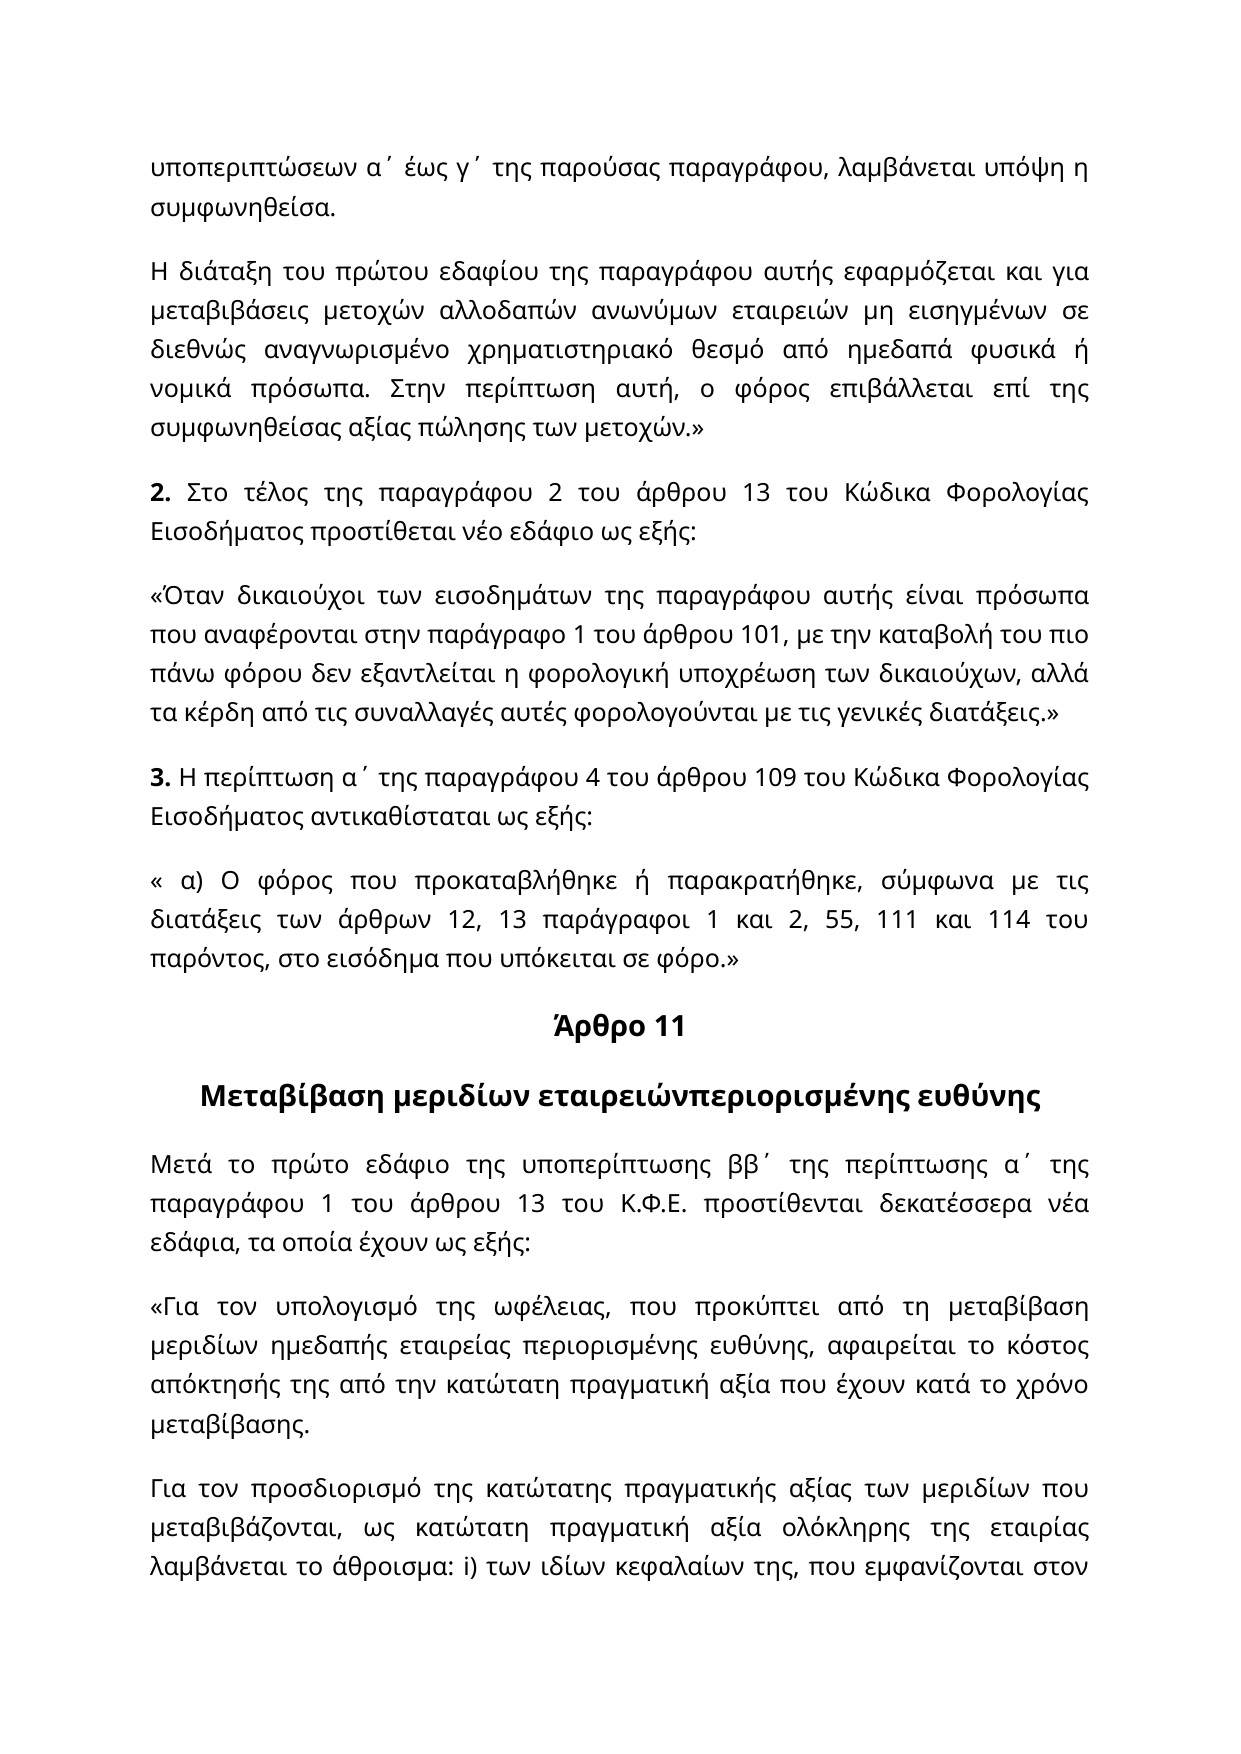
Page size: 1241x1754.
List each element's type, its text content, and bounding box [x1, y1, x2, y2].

text υποπεριπτώσεων α΄ έως γ΄ της παρούσας παραγράφου, λαμβάνεται υπόψη η συμφωνηθείσα. [150, 150, 1090, 223]
text «Για τον υπολογισμό της ωφέλειας, που προκύπτει από τη μεταβίβαση μεριδίων ημεδαπής εταιρείας περιορισμένης ευθύνης, αφαιρείται το κόστος απόκτησής της από την κατώτατη πραγματική αξία που έχουν κατά το χρόνο μεταβίβασης. [150, 1289, 1090, 1440]
subtitle Μεταβίβαση μεριδίων εταιρειώνπεριορισμένης ευθύνης [150, 1076, 1090, 1115]
text « α) Ο φόρος που προκαταβλήθηκε ή παρακρατήθηκε, σύμφωνα με τις διατάξεις των άρθρων 12, 13 παράγραφοι 1 και 2, 55, 111 και 114 του παρόντος, στο εισόδημα που υπόκειται σε φόρο.» [150, 862, 1090, 975]
subtitle Άρθρο 11 [150, 1005, 1090, 1045]
text «Όταν δικαιούχοι των εισοδημάτων της παραγράφου αυτής είναι πρόσωπα που αναφέρονται στην παράγραφο 1 του άρθρου 101, με την καταβολή του πιο πάνω φόρου δεν εξαντλείται η φορολογική υποχρέωση των δικαιούχων, αλλά τα κέρδη από τις συναλλαγές αυτές φορολογούνται με τις γενικές διατάξεις.» [150, 577, 1090, 729]
text 3. Η περίπτωση α΄ της παραγράφου 4 του άρθρου 109 του Κώδικα Φορολογίας Εισοδήματος αντικαθίσταται ως εξής: [150, 759, 1090, 832]
text Για τον προσδιορισμό της κατώτατης πραγματικής αξίας των μεριδίων που μεταβιβάζονται, ως κατώτατη πραγματική αξία ολόκληρης της εταιρίας λαμβάνεται το άθροισμα: i) των ιδίων κεφαλαίων της, που εμφανίζονται στον [150, 1470, 1090, 1583]
text Μετά το πρώτο εδάφιο της υποπερίπτωσης ββ΄ της περίπτωσης α΄ της παραγράφου 1 του άρθρου 13 του Κ.Φ.Ε. προστίθενται δεκατέσσερα νέα εδάφια, τα οποία έχουν ως εξής: [150, 1146, 1090, 1259]
text Η διάταξη του πρώτου εδαφίου της παραγράφου αυτής εφαρμόζεται και για μεταβιβάσεις μετοχών αλλοδαπών ανωνύμων εταιρειών μη εισηγμένων σε διεθνώς αναγνωρισμένο χρηματιστηριακό θεσμό από ημεδαπά φυσικά ή νομικά πρόσωπα. Στην περίπτωση αυτή, ο φόρος επιβάλλεται επί της συμφωνηθείσας αξίας πώλησης των μετοχών.» [150, 253, 1090, 444]
text 2. Στο τέλος της παραγράφου 2 του άρθρου 13 του Κώδικα Φορολογίας Εισοδήματος προστίθεται νέο εδάφιο ως εξής: [150, 474, 1090, 547]
